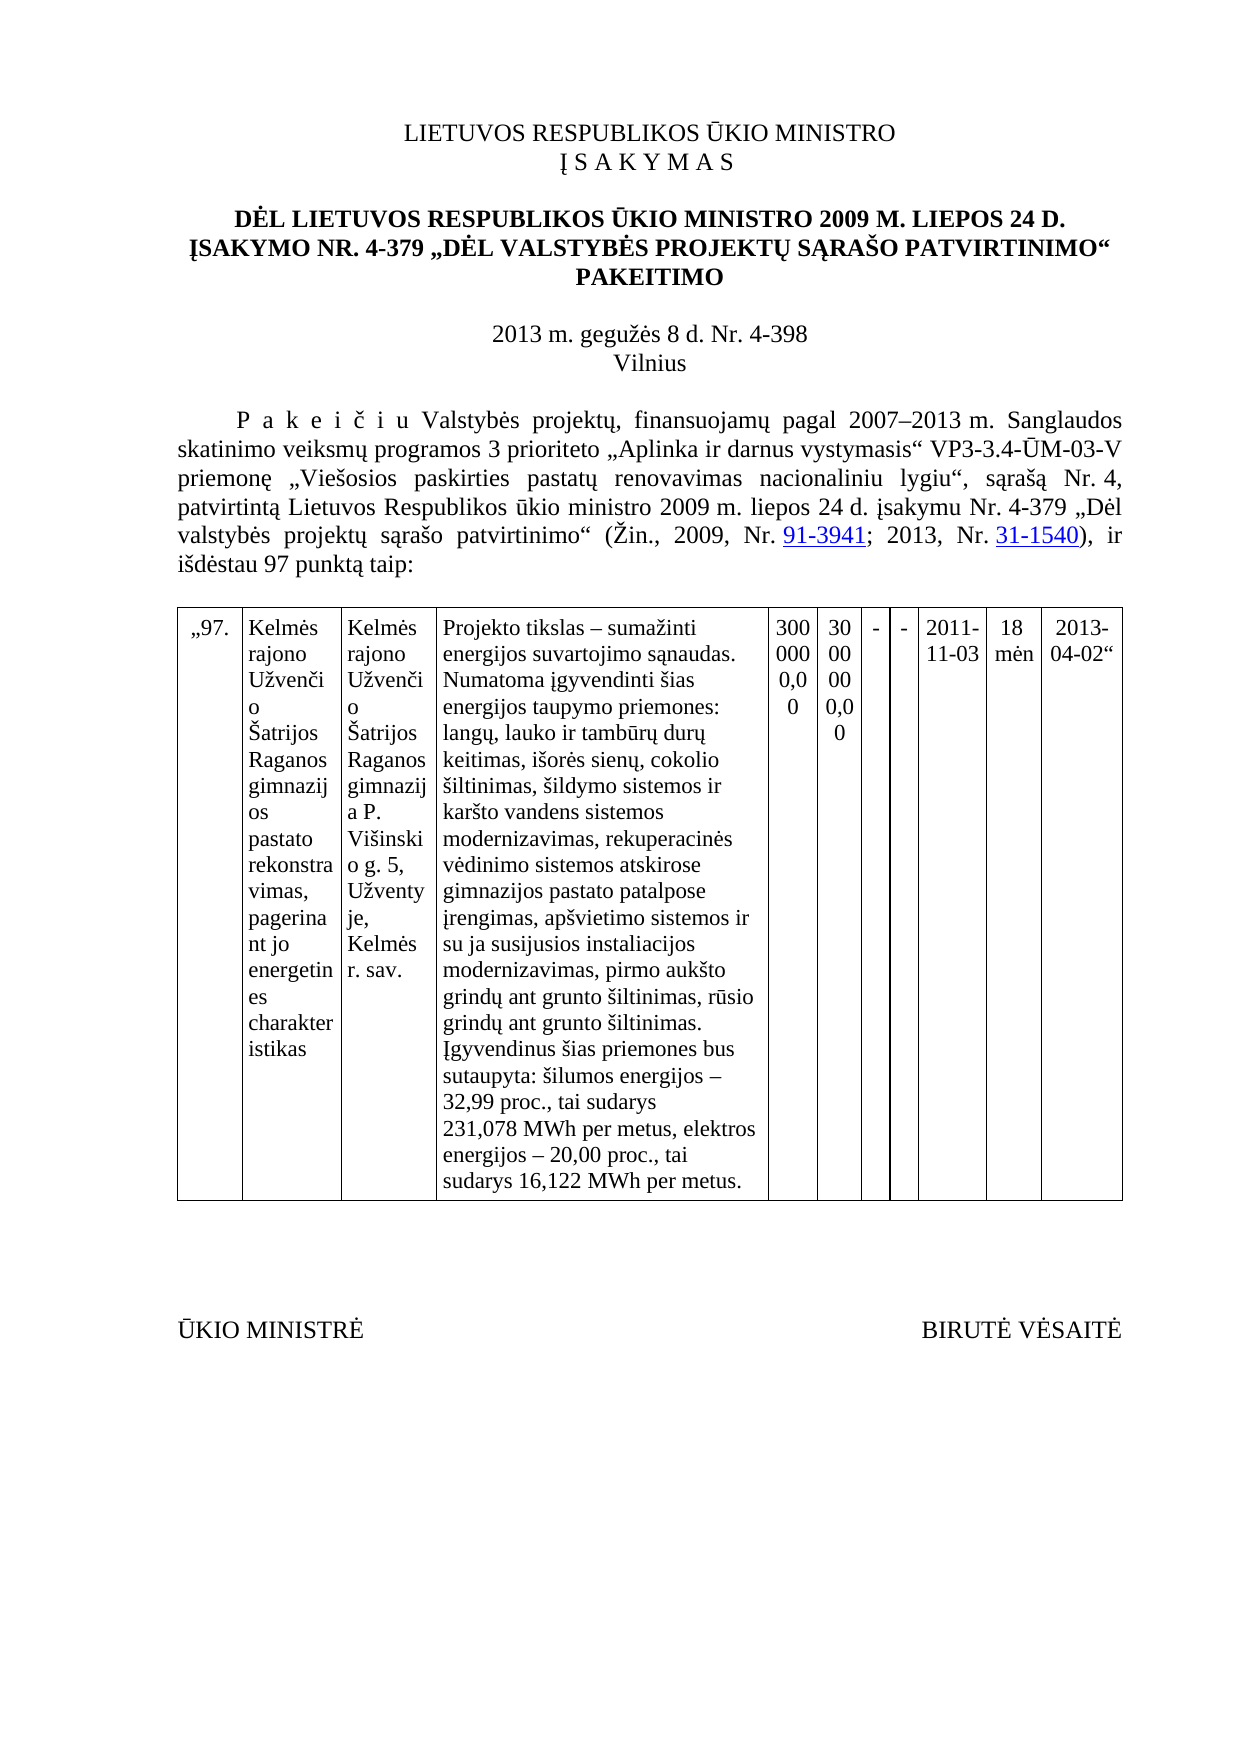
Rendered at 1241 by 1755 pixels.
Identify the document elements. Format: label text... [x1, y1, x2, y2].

text Vilnius [177, 348, 1122, 377]
table_header „97. [178, 608, 242, 1199]
table_header Kelmės rajono Užvenčio Šatrijos Raganos gimnazija P. Višinskio g. 5, Užventyje, Kelmės r. sav. [342, 608, 436, 1199]
text Ūkio ministrė Birutė Vėsaitė [177, 1316, 1122, 1344]
table_header 3000000,00 [818, 608, 861, 1199]
table_header 2011-11-03 [919, 608, 986, 1199]
text į s a k y m a s [177, 147, 1122, 176]
table_header 18 mėn [987, 608, 1041, 1199]
table_header - [891, 608, 918, 1199]
table_header 3000000,00 [769, 608, 817, 1199]
table_header Projekto tikslas – sumažinti energijos suvartojimo sąnaudas. Numatoma įgyvendinti šias energijos taupymo priemones: langų, lauko ir tambūrų durų keitimas, išorės sienų, cokolio šiltinimas, šildymo sistemos ir karšto vandens sistemos modernizavimas, rekuperacinės vėdinimo sistemos atskirose gimnazijos pastato patalpose įrengimas, apšvietimo sistemos ir su ja susijusios instaliacijos modernizavimas, pirmo aukšto grindų ant grunto šiltinimas, rūsio grindų ant grunto šiltinimas. Įgyvendinus šias priemones bus sutaupyta: šilumos energijos – 32,99 proc., tai sudarys 231,078 MWh per metus, elektros energijos – 20,00 proc., tai sudarys 16,122 MWh per metus. [437, 608, 768, 1199]
text P a k e i č i u Valstybės projektų, finansuojamų pagal 2007–2013 m. Sanglaudos skatinimo veiksmų programos 3 prioriteto „Aplinka ir darnus vystymasis“ VP3-3.4-ŪM-03-V priemonę „Viešosios paskirties pastatų renovavimas nacionaliniu lygiu“, sąrašą Nr. 4, patvirtintą Lietuvos Respublikos ūkio ministro 2009 m. liepos 24 d. įsakymu Nr. 4-379 „Dėl valstybės projektų sąrašo patvirtinimo“ (Žin., 2009, Nr. 91-3941; 2013, Nr. 31-1540), ir išdėstau 97 punktą taip: [177, 406, 1122, 578]
table_header - [862, 608, 889, 1199]
text DĖL LIETUVOS RESPUBLIKOS ŪKIO MINISTRO 2009 M. liepos 24 D. ĮSAKYMO NR. 4-379 „DĖL VALSTYBĖS PROJEKTŲ SĄRAŠO PATVIRTINIMO“ PAKEITIMO [177, 204, 1122, 291]
table_header Kelmės rajono Užvenčio Šatrijos Raganos gimnazijos pastato rekonstravimas, pagerinant jo energetines charakteristikas [243, 608, 341, 1199]
table_header 2013-04-02“ [1042, 608, 1122, 1199]
text LIETUVOS RESPUBLIKOS ŪKIO MINISTRO [177, 118, 1122, 147]
text 2013 m. gegužės 8 d. Nr. 4-398 [177, 319, 1122, 348]
